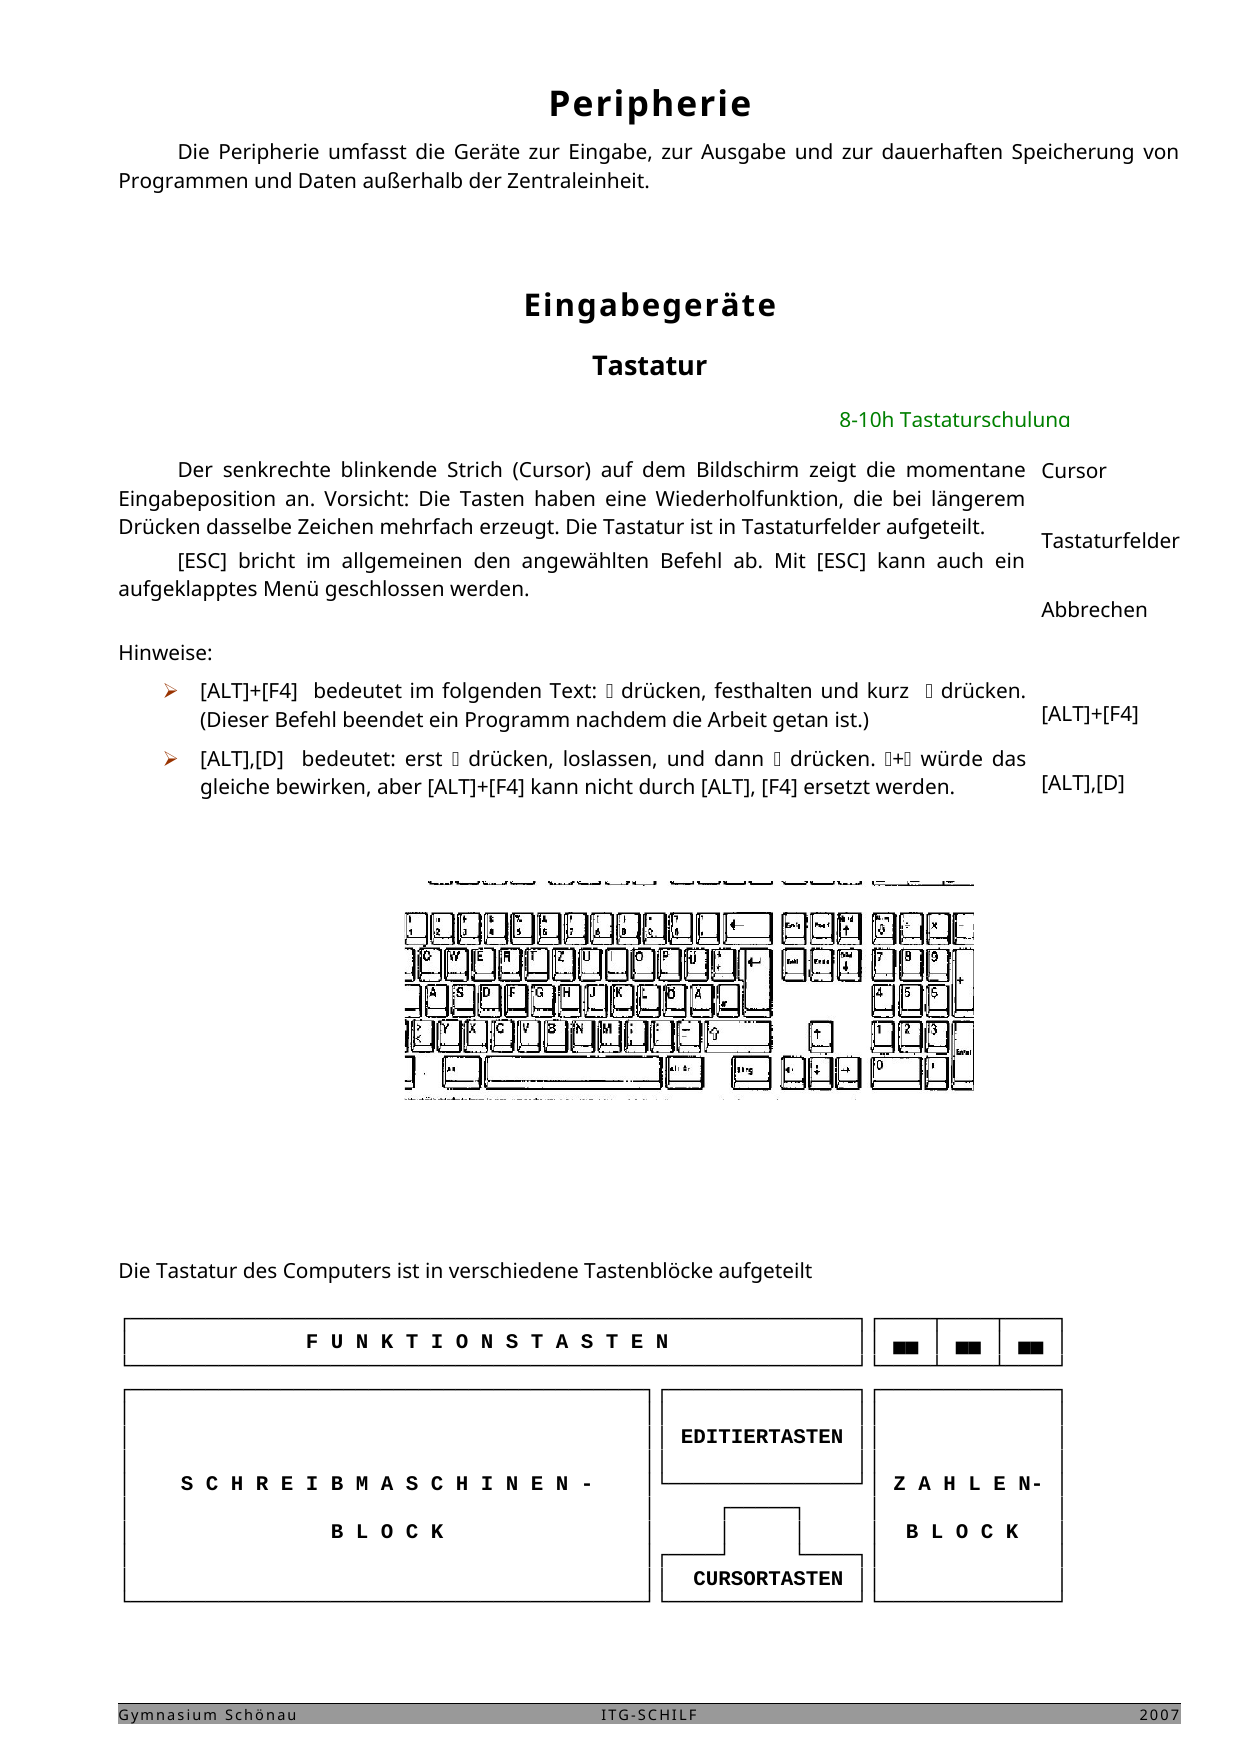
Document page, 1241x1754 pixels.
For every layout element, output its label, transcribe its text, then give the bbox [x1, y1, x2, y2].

text ┌─────────────────────────────────────────┐┌───────────────┐┌──────────────┐ [118, 1379, 1181, 1402]
text │ ││ ││ │ [862, 1450, 874, 1473]
text Die Peripherie umfasst die Geräte zur Eingabe, zur Ausgabe und zur dauerhaften Speicherung von Programmen und Daten außerhalb der Zentraleinheit. [118, 137, 1181, 194]
subtitle Peripherie [118, 79, 1181, 127]
text │ B L O C K │ │ │ │ B L O C K │ [650, 1521, 724, 1544]
text │ ││ ││ │ [662, 1450, 861, 1473]
text 8-10h Tastaturschulung [839, 405, 1146, 427]
text Die Tastatur des Computers ist in verschiedene Tastenblöcke aufgeteilt [118, 1256, 1181, 1284]
text │ B L O C K │ │ │ │ B L O C K │ [125, 1521, 649, 1544]
text │ │ ┌─────┐ │ │ [118, 1497, 1181, 1521]
text └──────────────────────────────────────────────────────────┘└────┴────┴────┘ [118, 1355, 1181, 1379]
text │ ││ CURSORTASTEN ││ │ [875, 1568, 1061, 1592]
subtitle Eingabegeräte [118, 282, 1181, 325]
text │ B L O C K │ │ │ │ B L O C K │ [725, 1521, 799, 1544]
text │ B L O C K │ │ │ │ B L O C K │ [800, 1521, 874, 1544]
text │ ││ CURSORTASTEN ││ │ [1062, 1568, 1181, 1592]
text │ F U N K T I O N S T A S T E N ││ ▄▄ │ ▄▄ │ ▄▄ │ [118, 1331, 1181, 1355]
text │ ││ ││ │ [118, 1402, 1181, 1426]
text │ ││ CURSORTASTEN ││ │ [662, 1568, 861, 1592]
text │ │┌────┘ └────┐│ │ [118, 1544, 1181, 1568]
text │ ││ EDITIERTASTEN ││ │ [118, 1426, 1181, 1450]
text │ B L O C K │ │ │ │ B L O C K │ [875, 1521, 1061, 1544]
text │ S C H R E I B M A S C H I N E N - │└───────────────┘│ Z A H L E N- │ [118, 1473, 1181, 1497]
text ┌──────────────────────────────────────────────────────────┐┌────┬────┬────┐ [118, 1308, 1181, 1331]
text │ ││ ││ │ [875, 1450, 1061, 1473]
table_cell [ALT]+[F4] [ALT],[D] [1034, 624, 1211, 801]
table_header Der senkrechte blinkende Strich (Cursor) auf dem Bildschirm zeigt die momentane Eingabeposition an. Vorsicht: Die Tasten haben eine Wiederholfunktion, die bei längerem Drücken dasselbe Zeichen mehrfach erzeugt. Die Tastatur ist in Tastaturfelder aufgeteilt. [ESC] bricht im allgemeinen den angewählten Befehl ab. Mit [ESC] kann auch ein aufgeklapptes Menü geschlossen werden. [111, 450, 1034, 623]
text └─────────────────────────────────────────┘└───────────────┘└──────────────┘ [118, 1592, 1181, 1615]
text │ ││ ││ │ [125, 1450, 649, 1473]
table_header Cursor Tastaturfelder Abbrechen [1034, 450, 1211, 623]
text │ B L O C K │ │ │ │ B L O C K │ [1062, 1521, 1181, 1544]
text │ ││ CURSORTASTEN ││ │ [125, 1568, 649, 1592]
subtitle Tastatur [118, 346, 1181, 383]
text │ ││ ││ │ [1062, 1450, 1181, 1473]
table_cell Hinweise: [ALT]+[F4] bedeutet im folgenden Text:  drücken, festhalten und kurz  drücken. (Dieser Befehl beendet ein Programm nachdem die Arbeit getan ist.) [ALT],[D] bedeutet: erst  drücken, loslassen, und dann  drücken. + würde das gleiche bewirken, aber [ALT]+[F4] kann nicht durch [ALT], [F4] ersetzt werden. [111, 624, 1034, 801]
text │ ││ ││ │ [650, 1450, 661, 1473]
